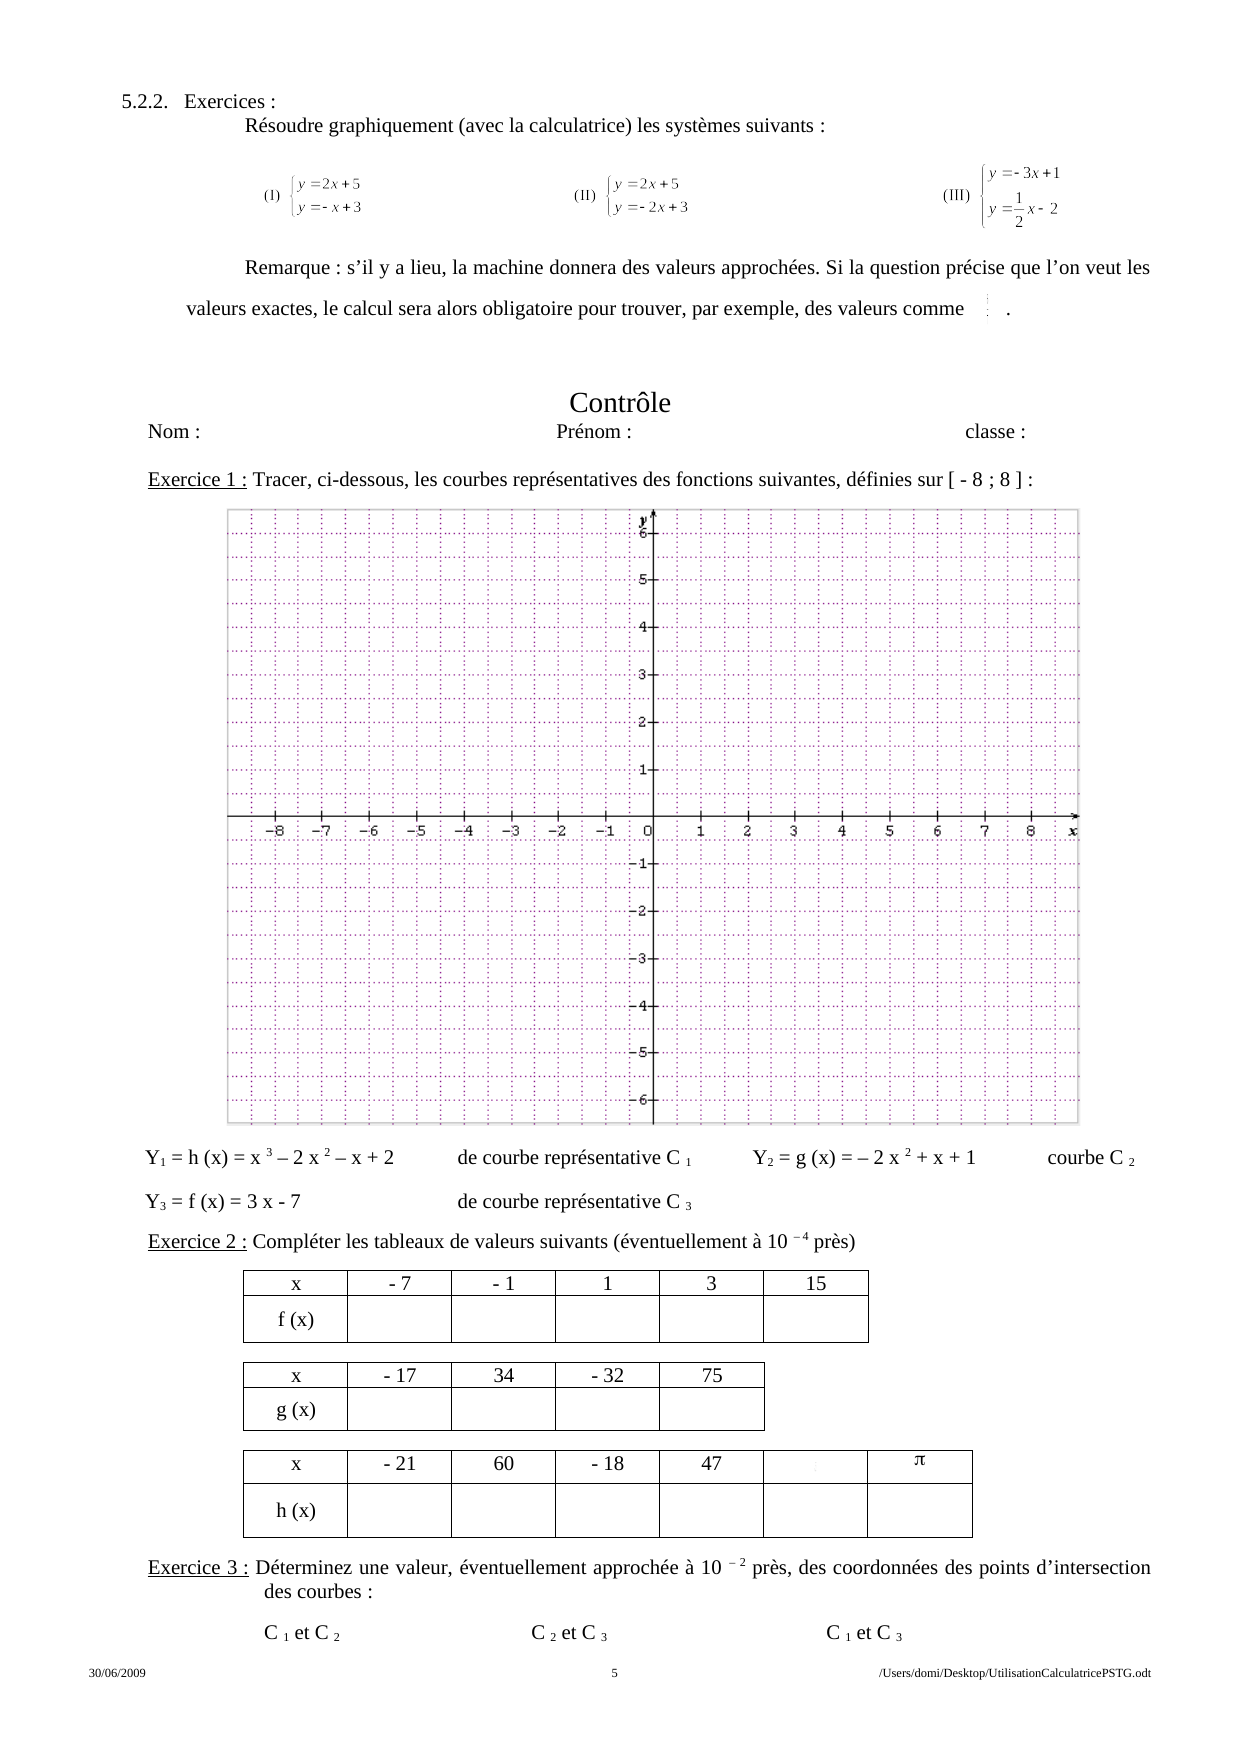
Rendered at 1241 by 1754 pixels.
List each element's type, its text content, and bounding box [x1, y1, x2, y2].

table_header 34 [452, 1363, 555, 1387]
text Y1 = h (x) = x 3 – 2 x 2 – x + 2 de courbe représentative C 1 Y2 = g (x) = – 2 x 2 + x + 1 courbe C 2 [89, 1145, 1151, 1169]
table_cell [452, 1484, 555, 1537]
text Exercice 1 : Tracer, ci-dessous, les courbes représentatives des fonctions suivantes, définies sur [ - 8 ; 8 ] : [89, 467, 1151, 491]
text C 1 et C 2 C 2 et C 3 C 1 et C 3 [89, 1620, 1151, 1644]
table_cell [348, 1388, 451, 1430]
table_cell [556, 1484, 659, 1537]
table_header - 18 [556, 1451, 659, 1482]
table_header x [244, 1363, 347, 1387]
picture [226, 508, 1081, 1126]
table_header x [244, 1451, 347, 1482]
text Y3 = f (x) = 3 x - 7 de courbe représentative C 3 [89, 1188, 1151, 1213]
table_cell g (x) [244, 1388, 347, 1430]
table_cell f (x) [244, 1296, 347, 1342]
text Nom : Prénom : classe : [89, 419, 1151, 443]
table_header 47 [660, 1451, 763, 1482]
table_header - 32 [556, 1363, 659, 1387]
table_cell [868, 1484, 972, 1537]
text Résoudre graphiquement (avec la calculatrice) les systèmes suivants : [186, 113, 1151, 137]
table_header - 17 [348, 1363, 451, 1387]
table_cell [452, 1296, 555, 1342]
table_header 75 [660, 1363, 764, 1387]
text Exercice 3 : Déterminez une valeur, éventuellement approchée à 10 – 2 près, des coordonnées des points d’intersection des courbes : [148, 1555, 1151, 1603]
table_cell [660, 1484, 763, 1537]
table_header  [868, 1451, 972, 1482]
table_header - 1 [452, 1271, 555, 1295]
table_header 60 [452, 1451, 555, 1482]
table_cell [764, 1296, 868, 1342]
table_header - 21 [348, 1451, 451, 1482]
list 5.2.2. Exercices : [46, 89, 1151, 113]
text Contrôle [89, 386, 1151, 419]
table_header [764, 1451, 867, 1482]
table_cell [556, 1296, 659, 1342]
table_cell [660, 1296, 763, 1342]
table_header x [244, 1271, 347, 1295]
text Exercice 2 : Compléter les tableaux de valeurs suivants (éventuellement à 10 – 4 près) [89, 1229, 1151, 1253]
table_cell [764, 1484, 867, 1537]
table_cell [452, 1388, 555, 1430]
table_cell [348, 1484, 451, 1537]
table_header 3 [660, 1271, 763, 1295]
table_header - 7 [348, 1271, 451, 1295]
text Remarque : s’il y a lieu, la machine donnera des valeurs approchées. Si la question précise que l’on veut les valeurs exactes, le calcul sera alors obligatoire pour trouver, par exemple, des valeurs comme . [186, 255, 1151, 337]
table_cell [556, 1388, 659, 1430]
table_header 1 [556, 1271, 659, 1295]
table_header 15 [764, 1271, 868, 1295]
table_cell h (x) [244, 1484, 347, 1537]
table_cell [348, 1296, 451, 1342]
table_cell [660, 1388, 764, 1430]
